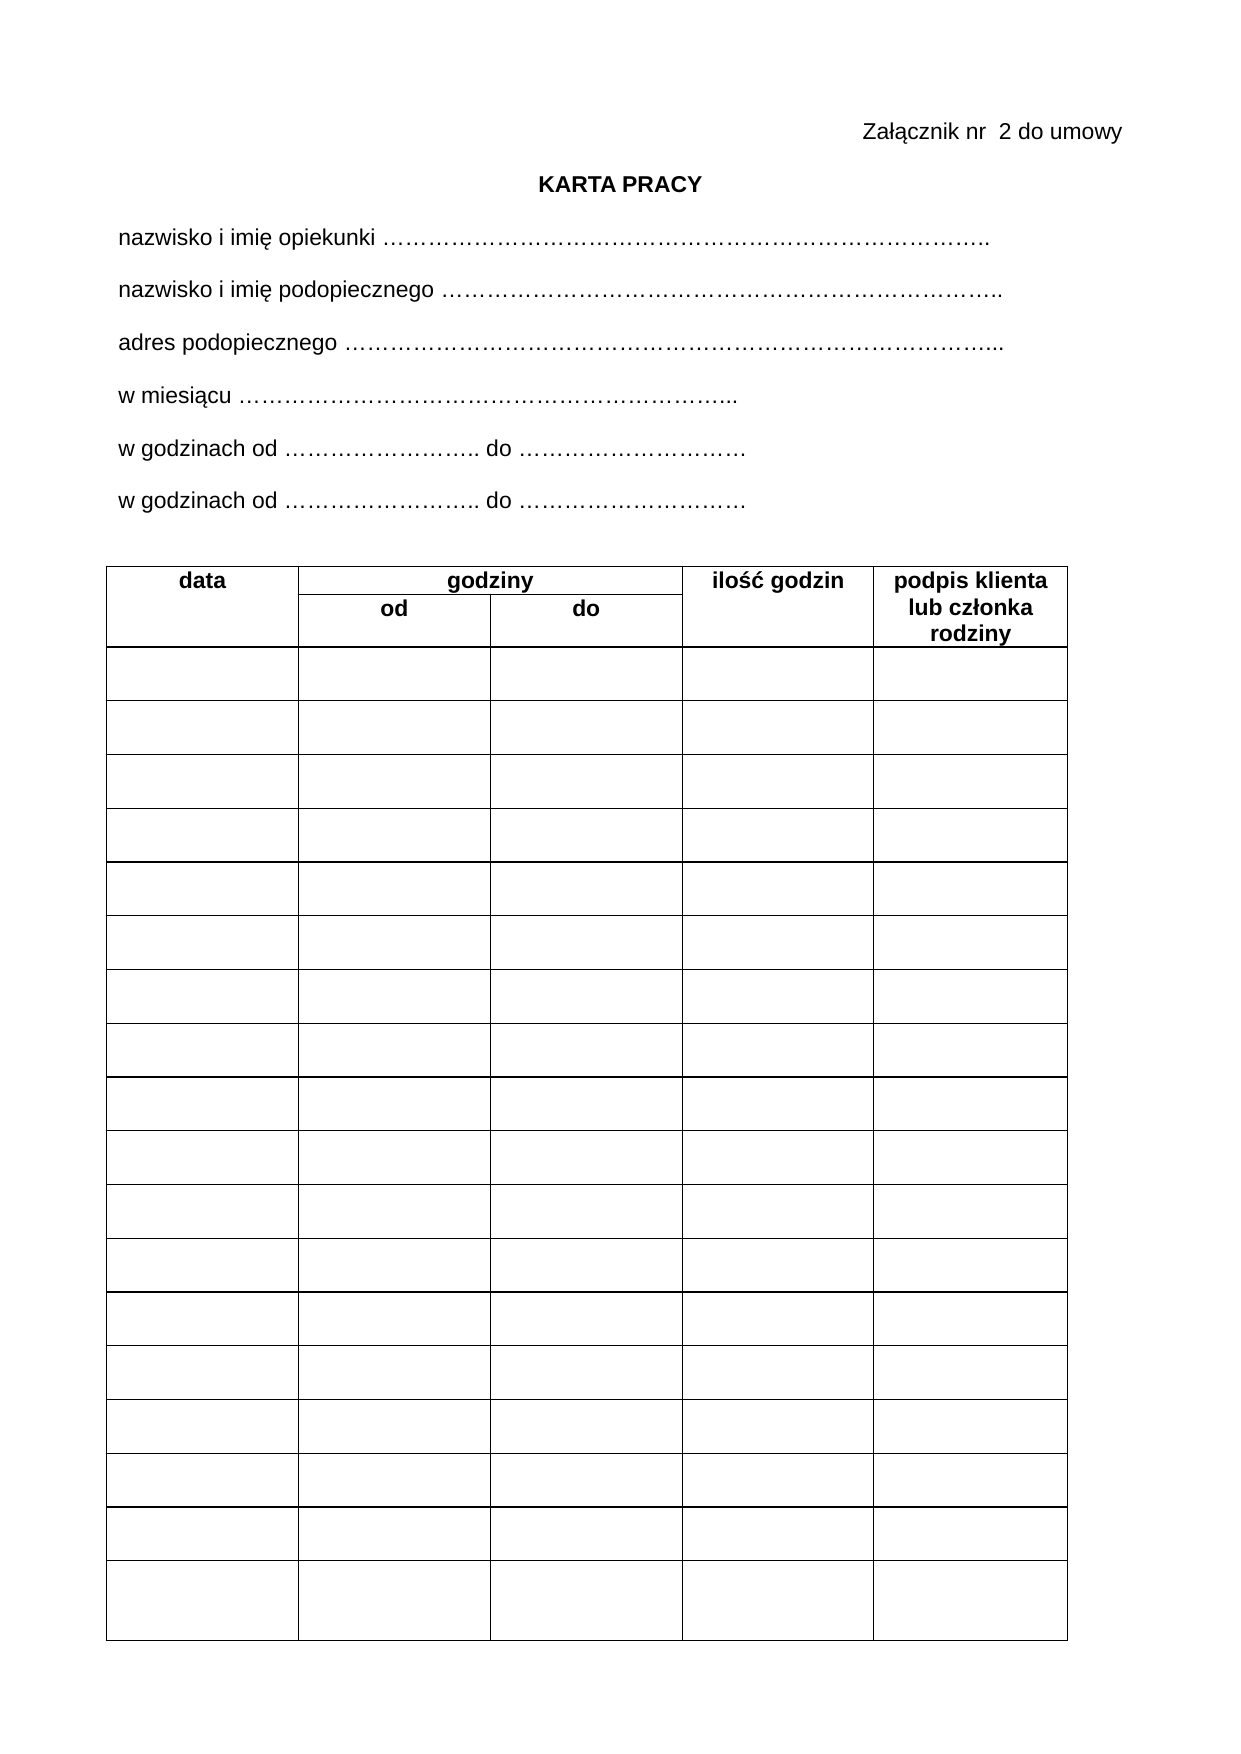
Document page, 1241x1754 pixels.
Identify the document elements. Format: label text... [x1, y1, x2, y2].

table_cell [491, 1508, 682, 1560]
table_cell do [491, 595, 682, 646]
table_cell [491, 701, 682, 754]
table_cell [299, 1561, 490, 1640]
table_cell [683, 701, 873, 754]
table_cell [683, 1346, 873, 1399]
table_cell [107, 648, 298, 700]
table_cell [491, 648, 682, 700]
table_cell [874, 1239, 1067, 1291]
table_cell [874, 809, 1067, 861]
table_cell [299, 809, 490, 861]
table_cell [874, 1078, 1067, 1130]
table_cell [491, 863, 682, 915]
table_cell [683, 1293, 873, 1345]
table_header ilość godzin [683, 567, 873, 646]
table_cell [491, 970, 682, 1023]
table_cell [107, 1561, 298, 1640]
table_cell [683, 1185, 873, 1238]
table_cell [683, 1454, 873, 1506]
table_cell [299, 1078, 490, 1130]
table_cell [683, 648, 873, 700]
table_cell [107, 1293, 298, 1345]
table_cell [491, 1024, 682, 1076]
table_cell [491, 1239, 682, 1291]
table_cell [491, 1454, 682, 1506]
table_cell [491, 755, 682, 808]
table_cell [683, 1078, 873, 1130]
table_cell [874, 863, 1067, 915]
table_cell [491, 1346, 682, 1399]
table_cell [107, 1185, 298, 1238]
table_cell [874, 1561, 1067, 1640]
table_cell [107, 970, 298, 1023]
table_cell [491, 809, 682, 861]
table_cell [683, 1508, 873, 1560]
text Załącznik nr 2 do umowy [118, 118, 1122, 144]
table_cell [874, 701, 1067, 754]
table_cell [107, 1239, 298, 1291]
table_cell [683, 916, 873, 969]
table_cell [107, 1131, 298, 1184]
table_cell [107, 755, 298, 808]
table_cell [491, 1131, 682, 1184]
table_cell [107, 809, 298, 861]
table_cell [107, 1078, 298, 1130]
table_cell od [299, 595, 490, 646]
table_cell [107, 1400, 298, 1453]
table_cell [299, 916, 490, 969]
table_cell [874, 1185, 1067, 1238]
table_cell [299, 1185, 490, 1238]
text w miesiącu ………………………………………………………... [118, 382, 1122, 408]
table_cell [683, 1131, 873, 1184]
table_cell [299, 1400, 490, 1453]
table_cell [683, 1239, 873, 1291]
table_cell [299, 1454, 490, 1506]
table_cell [874, 1024, 1067, 1076]
table_header podpis klienta lub członka rodziny [874, 567, 1067, 646]
table_cell [299, 1131, 490, 1184]
table_cell [874, 1400, 1067, 1453]
table_header godziny [299, 567, 682, 594]
table_cell [107, 916, 298, 969]
table_cell [299, 1239, 490, 1291]
table_header data [107, 567, 298, 646]
table_cell [874, 1131, 1067, 1184]
table_cell [874, 648, 1067, 700]
text KARTA PRACY [118, 171, 1122, 197]
table_cell [491, 1185, 682, 1238]
table_cell [299, 970, 490, 1023]
table_cell [107, 1508, 298, 1560]
table_cell [299, 1508, 490, 1560]
table_cell [683, 809, 873, 861]
table_cell [683, 1400, 873, 1453]
table_cell [491, 1078, 682, 1130]
table_cell [107, 863, 298, 915]
table_cell [299, 1346, 490, 1399]
table_cell [107, 1024, 298, 1076]
table_cell [683, 1561, 873, 1640]
text w godzinach od …………………….. do ………………………… [118, 434, 1122, 461]
table_cell [107, 1454, 298, 1506]
table_cell [491, 1561, 682, 1640]
table_cell [874, 755, 1067, 808]
text nazwisko i imię opiekunki …………………………………………………………………….. [118, 224, 1122, 250]
table_cell [491, 916, 682, 969]
table_cell [107, 1346, 298, 1399]
table_cell [874, 1293, 1067, 1345]
table_cell [491, 1400, 682, 1453]
table_cell [683, 863, 873, 915]
table_cell [874, 970, 1067, 1023]
table_cell [874, 916, 1067, 969]
table_cell [299, 1293, 490, 1345]
table_cell [299, 1024, 490, 1076]
text w godzinach od …………………….. do ………………………… [118, 487, 1122, 513]
table_cell [491, 1293, 682, 1345]
table_cell [874, 1508, 1067, 1560]
text adres podopiecznego …………………………………………………………………………... [118, 329, 1122, 355]
table_cell [874, 1454, 1067, 1506]
table_cell [299, 648, 490, 700]
table_cell [874, 1346, 1067, 1399]
table_cell [683, 970, 873, 1023]
table_cell [683, 1024, 873, 1076]
table_cell [299, 755, 490, 808]
table_cell [299, 863, 490, 915]
table_cell [299, 701, 490, 754]
table_cell [683, 755, 873, 808]
text nazwisko i imię podopiecznego ……………………………………………………………….. [118, 276, 1122, 303]
table_cell [107, 701, 298, 754]
